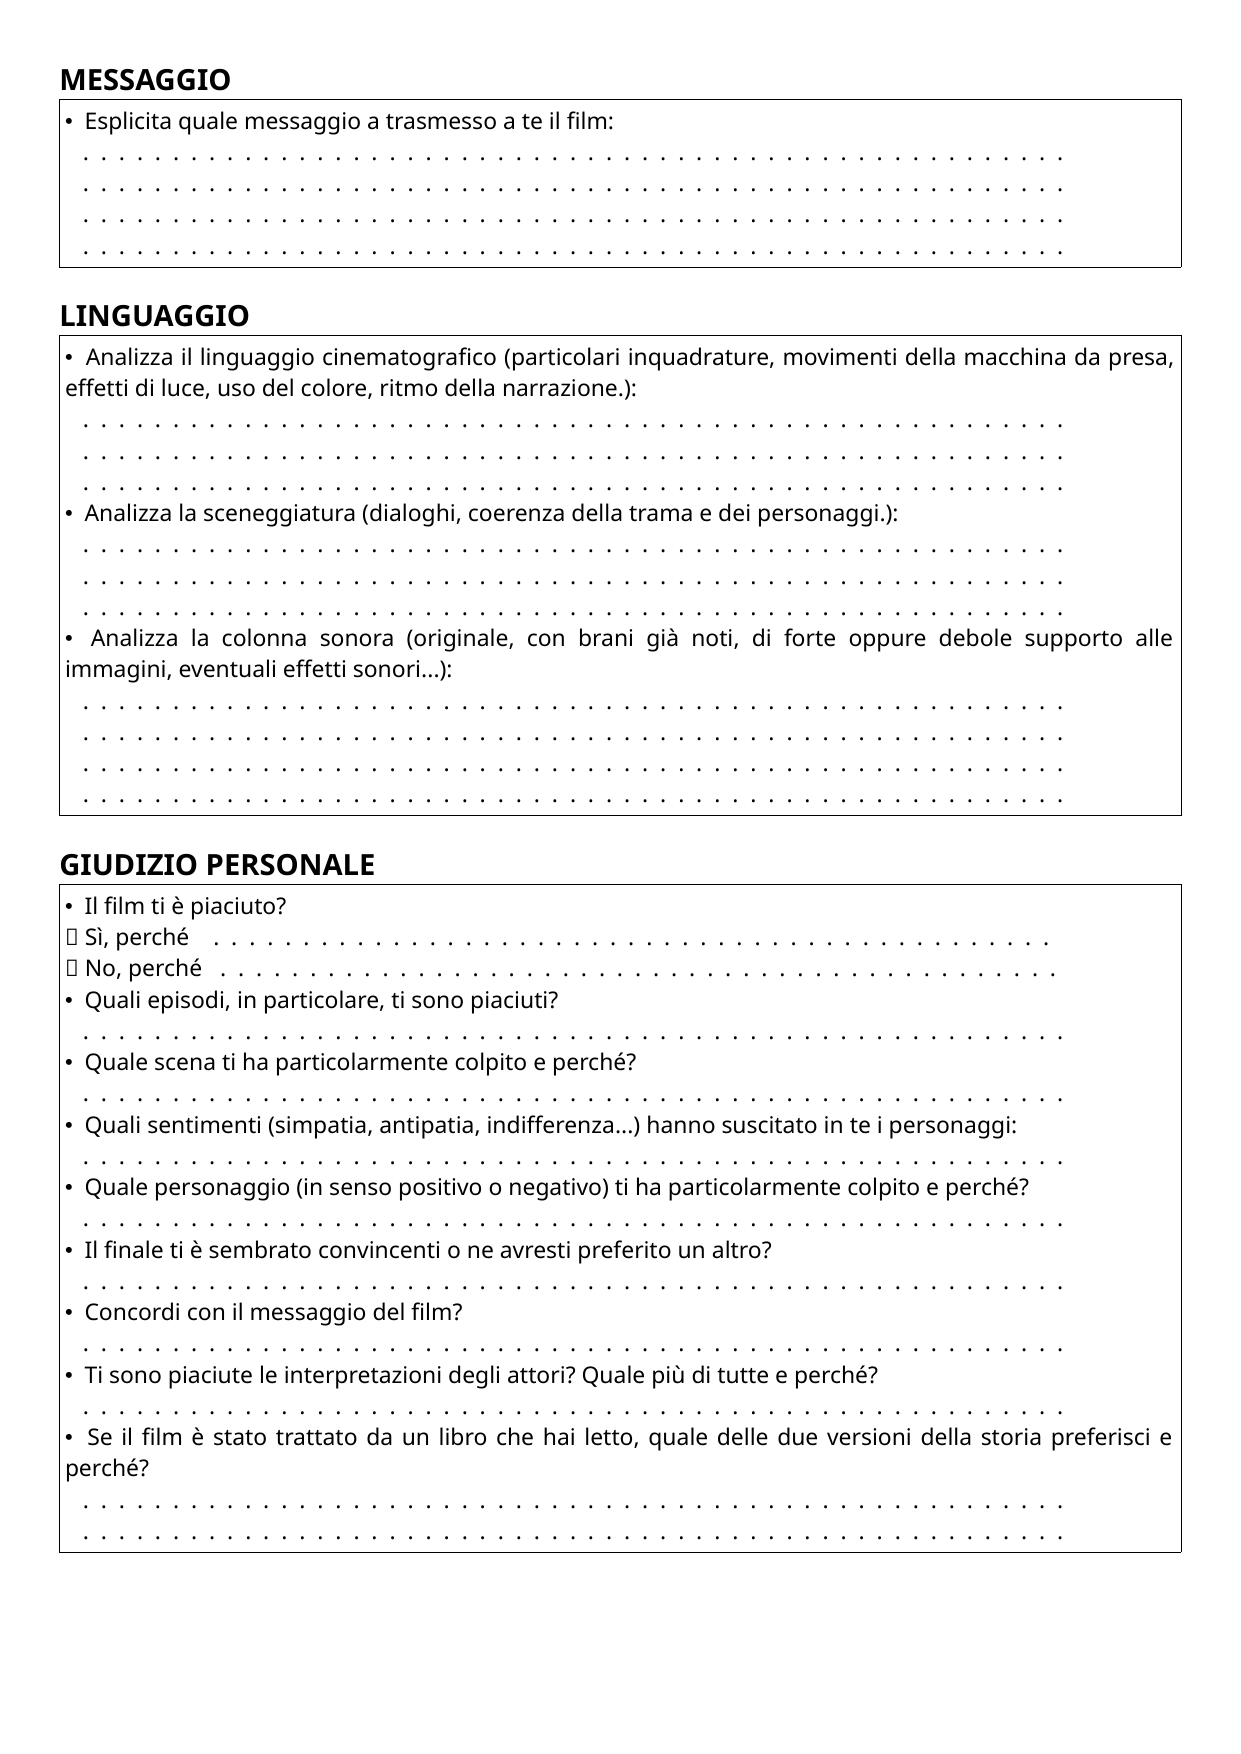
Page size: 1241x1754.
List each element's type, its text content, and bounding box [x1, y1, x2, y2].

table_header • Analizza il linguaggio cinematografico (particolari inquadrature, movimenti della macchina da presa, effetti di luce, uso del colore, ritmo della narrazione.): . . . . . . . . . . . . . . . . . . . . . . . . . . . . . . . . . . . . . . . . . . . . . . . . . . . . . . . . . . . . . . . . . . . . . . . . . . . . . . . . . . . . . . . . . . . . . . . . . . . . . . . . . . . . . . . . . . . . . . . . . . . . . . . . . . . . . . . . . . . . . . . . . . . . . . . . . . . . . . . . . . . . . • Analizza la sceneggiatura (dialoghi, coerenza della trama e dei personaggi.): . . . . . . . . . . . . . . . . . . . . . . . . . . . . . . . . . . . . . . . . . . . . . . . . . . . . . . . . . . . . . . . . . . . . . . . . . . . . . . . . . . . . . . . . . . . . . . . . . . . . . . . . . . . . . . . . . . . . . . . . . . . . . . . . . . . . . . . . . . . . . . . . . . . . . . . . . . . . . . . . . . . . . • Analizza la colonna sonora (originale, con brani già noti, di forte oppure debole supporto alle immagini, eventuali effetti sonori...): . . . . . . . . . . . . . . . . . . . . . . . . . . . . . . . . . . . . . . . . . . . . . . . . . . . . . . . . . . . . . . . . . . . . . . . . . . . . . . . . . . . . . . . . . . . . . . . . . . . . . . . . . . . . . . . . . . . . . . . . . . . . . . . . . . . . . . . . . . . . . . . . . . . . . . . . . . . . . . . . . . . . . . . . . . . . . . . . . . . . . . . . . . . . . . . . . . . . . . . . . . . . . . . . . . . . . . . . . . . . [60, 336, 1181, 815]
text GIUDIZIO PERSONALE [59, 844, 1181, 884]
table_header • Esplicita quale messaggio a trasmesso a te il film: . . . . . . . . . . . . . . . . . . . . . . . . . . . . . . . . . . . . . . . . . . . . . . . . . . . . . . . . . . . . . . . . . . . . . . . . . . . . . . . . . . . . . . . . . . . . . . . . . . . . . . . . . . . . . . . . . . . . . . . . . . . . . . . . . . . . . . . . . . . . . . . . . . . . . . . . . . . . . . . . . . . . . . . . . . . . . . . . . . . . . . . . . . . . . . . . . . . . . . . . . . . . . . . . . . . . . . . . . . . . [60, 100, 1181, 267]
text LINGUAGGIO [59, 295, 1181, 335]
text MESSAGGIO [59, 59, 1181, 99]
table_header • Il film ti è piaciuto?  Sì, perché . . . . . . . . . . . . . . . . . . . . . . . . . . . . . . . . . . . . . . . . . . . . . . .  No, perché . . . . . . . . . . . . . . . . . . . . . . . . . . . . . . . . . . . . . . . . . . . . . . . • Quali episodi, in particolare, ti sono piaciuti? . . . . . . . . . . . . . . . . . . . . . . . . . . . . . . . . . . . . . . . . . . . . . . . . . . . . . . . • Quale scena ti ha particolarmente colpito e perché? . . . . . . . . . . . . . . . . . . . . . . . . . . . . . . . . . . . . . . . . . . . . . . . . . . . . . . . • Quali sentimenti (simpatia, antipatia, indifferenza...) hanno suscitato in te i personaggi: . . . . . . . . . . . . . . . . . . . . . . . . . . . . . . . . . . . . . . . . . . . . . . . . . . . . . . . • Quale personaggio (in senso positivo o negativo) ti ha particolarmente colpito e perché? . . . . . . . . . . . . . . . . . . . . . . . . . . . . . . . . . . . . . . . . . . . . . . . . . . . . . . . • Il finale ti è sembrato convincenti o ne avresti preferito un altro? . . . . . . . . . . . . . . . . . . . . . . . . . . . . . . . . . . . . . . . . . . . . . . . . . . . . . . . • Concordi con il messaggio del film? . . . . . . . . . . . . . . . . . . . . . . . . . . . . . . . . . . . . . . . . . . . . . . . . . . . . . . . • Ti sono piaciute le interpretazioni degli attori? Quale più di tutte e perché? . . . . . . . . . . . . . . . . . . . . . . . . . . . . . . . . . . . . . . . . . . . . . . . . . . . . . . . • Se il film è stato trattato da un libro che hai letto, quale delle due versioni della storia preferisci e perché? . . . . . . . . . . . . . . . . . . . . . . . . . . . . . . . . . . . . . . . . . . . . . . . . . . . . . . . . . . . . . . . . . . . . . . . . . . . . . . . . . . . . . . . . . . . . . . . . . . . . . . . . . . . . . . [60, 885, 1181, 1552]
